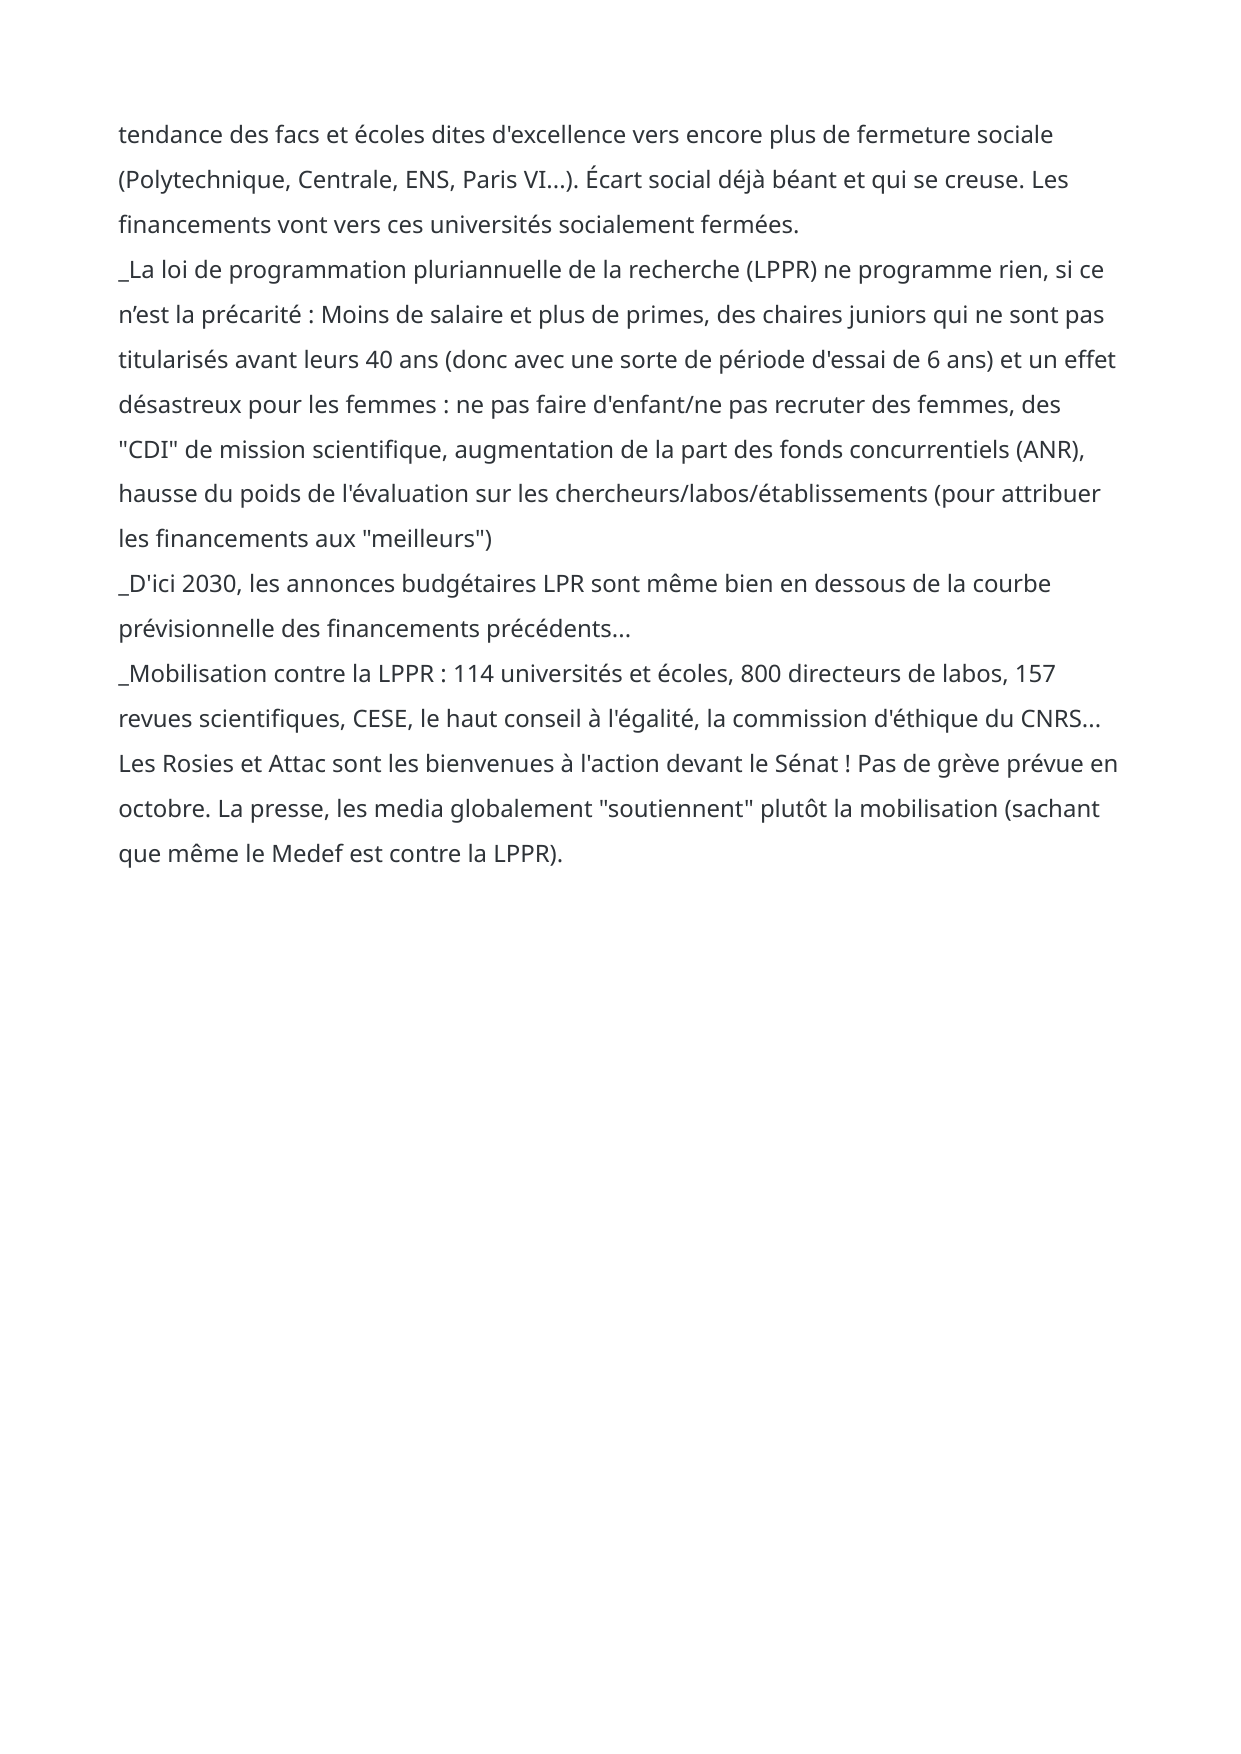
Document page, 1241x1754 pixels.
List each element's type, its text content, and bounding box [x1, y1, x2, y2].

text tendance des facs et écoles dites d'excellence vers encore plus de fermeture sociale (Polytechnique, Centrale, ENS, Paris VI...). Écart social déjà béant et qui se creuse. Les financements vont vers ces universités socialement fermées. [118, 118, 1122, 241]
text Les Rosies et Attac sont les bienvenues à l'action devant le Sénat ! Pas de grève prévue en octobre. La presse, les media globalement "soutiennent" plutôt la mobilisation (sachant que même le Medef est contre la LPPR). [118, 747, 1122, 869]
text _Mobilisation contre la LPPR : 114 universités et écoles, 800 directeurs de labos, 157 revues scientifiques, CESE, le haut conseil à l'égalité, la commission d'éthique du CNRS... [118, 657, 1122, 734]
text _D'ici 2030, les annonces budgétaires LPR sont même bien en dessous de la courbe prévisionnelle des financements précédents... [118, 567, 1122, 644]
text _La loi de programmation pluriannuelle de la recherche (LPPR) ne programme rien, si ce n’est la précarité : Moins de salaire et plus de primes, des chaires juniors qui ne sont pas titularisés avant leurs 40 ans (donc avec une sorte de période d'essai de 6 ans) et un effet désastreux pour les femmes : ne pas faire d'enfant/ne pas recruter des femmes, des "CDI" de mission scientifique, augmentation de la part des fonds concurrentiels (ANR), hausse du poids de l'évaluation sur les chercheurs/labos/établissements (pour attribuer les financements aux "meilleurs") [118, 253, 1122, 555]
